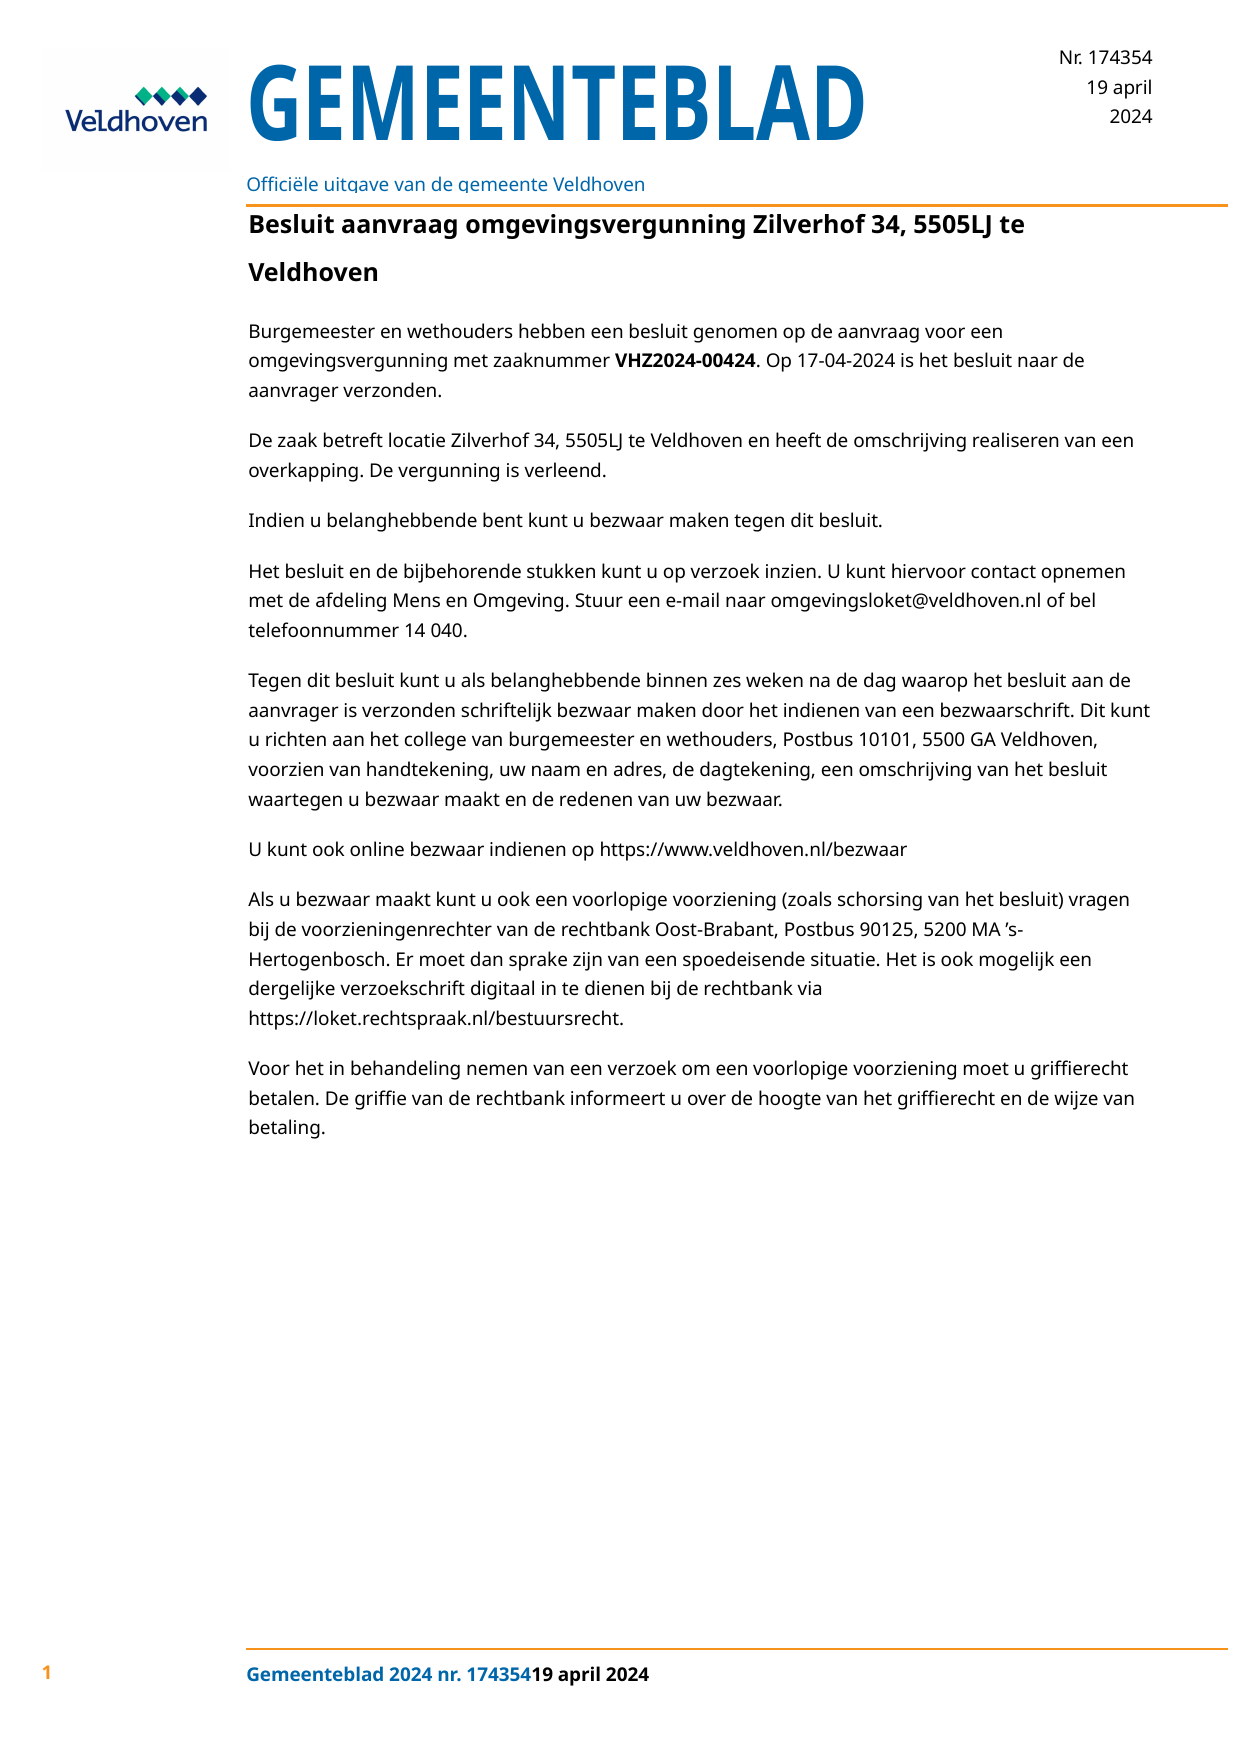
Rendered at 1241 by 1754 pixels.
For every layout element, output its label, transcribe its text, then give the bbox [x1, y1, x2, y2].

text U kunt ook online bezwaar indienen op https://www.veldhoven.nl/bezwaar [248, 836, 1152, 862]
text Tegen dit besluit kunt u als belanghebbende binnen zes weken na de dag waarop het besluit aan de aanvrager is verzonden schriftelijk bezwaar maken door het indienen van een bezwaarschrift. Dit kunt u richten aan het college van burgemeester en wethouders, Postbus 10101, 5500 GA Veldhoven, voorzien van handtekening, uw naam en adres, de dagtekening, een omschrijving van het besluit waartegen u bezwaar maakt en de redenen van uw bezwaar. [248, 667, 1152, 812]
text Burgemeester en wethouders hebben een besluit genomen op de aanvraag voor een omgevingsvergunning met zaaknummer VHZ2024-00424. Op 17-04-2024 is het besluit naar de aanvrager verzonden. [248, 318, 1152, 403]
picture [41, 47, 231, 172]
text Als u bezwaar maakt kunt u ook een voorlopige voorziening (zoals schorsing van het besluit) vragen bij de voorzieningenrechter van de rechtbank Oost-Brabant, Postbus 90125, 5200 MA ’s-Hertogenbosch. Er moet dan sprake zijn van een spoedeisende situatie. Het is ook mogelijk een dergelijke verzoekschrift digitaal in te dienen bij de rechtbank via https://loket.rechtspraak.nl/bestuursrecht. [248, 887, 1152, 1031]
text Indien u belanghebbende bent kunt u bezwaar maken tegen dit besluit. [248, 507, 1152, 533]
text De zaak betreft locatie Zilverhof 34, 5505LJ te Veldhoven en heeft de omschrijving realiseren van een overkapping. De vergunning is verleend. [248, 427, 1152, 483]
text Besluit aanvraag omgevingsvergunning Zilverhof 34, 5505LJ te Veldhoven [248, 207, 1152, 288]
text Het besluit en de bijbehorende stukken kunt u op verzoek inzien. U kunt hiervoor contact opnemen met de afdeling Mens en Omgeving. Stuur een e-mail naar omgevingsloket@veldhoven.nl of bel telefoonnummer 14 040. [248, 558, 1152, 643]
text Voor het in behandeling nemen van een verzoek om een voorlopige voorziening moet u griffierecht betalen. De griffie van de rechtbank informeert u over de hoogte van het griffierecht en de wijze van betaling. [248, 1055, 1152, 1140]
